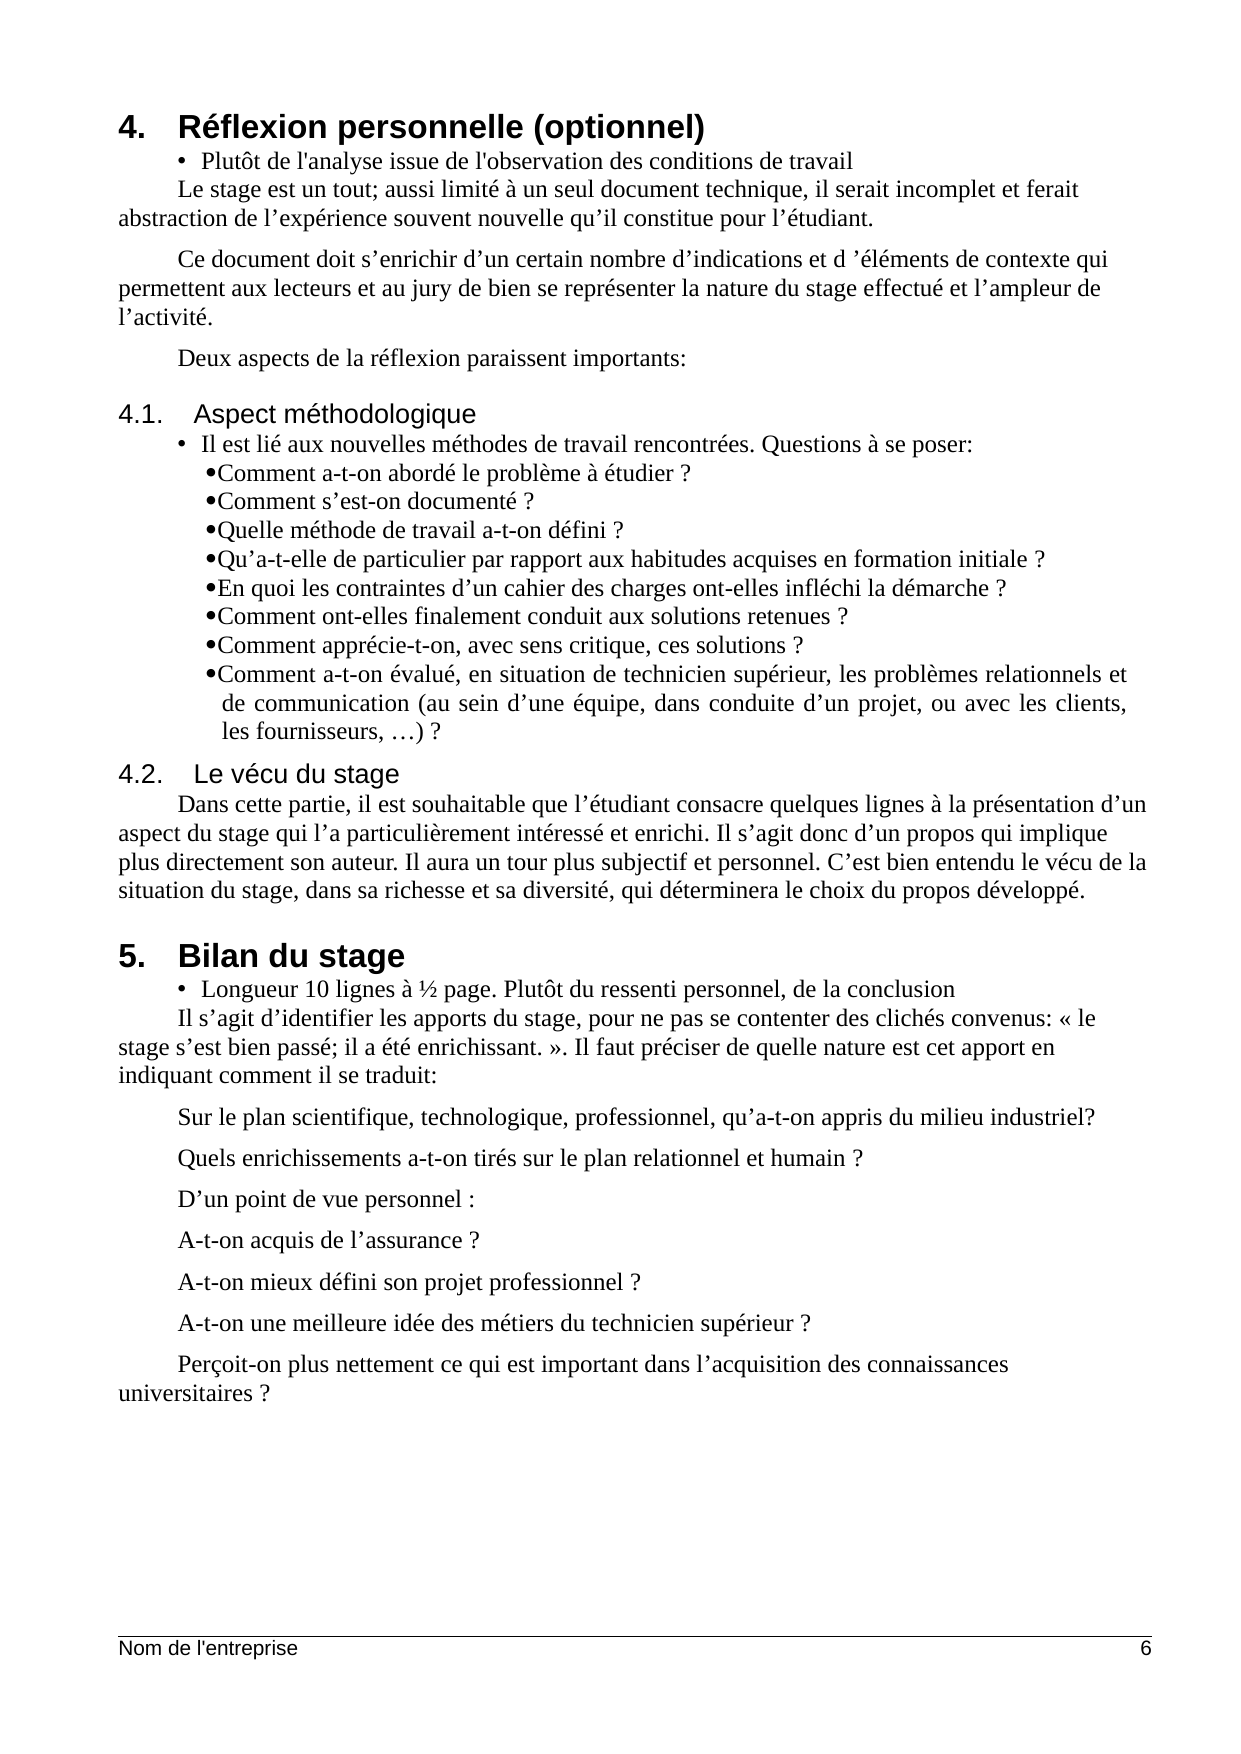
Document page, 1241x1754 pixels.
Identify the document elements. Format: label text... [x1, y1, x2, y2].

list Il est lié aux nouvelles méthodes de travail rencontrées. Questions à se poser: [148, 429, 1128, 458]
list Comment ont-elles finalement conduit aux solutions retenues ? [207, 601, 1128, 630]
text Deux aspects de la réflexion paraissent importants: [118, 343, 1152, 372]
list Comment a-t-on abordé le problème à étudier ? [207, 458, 1128, 486]
text A-t-on une meilleure idée des métiers du technicien supérieur ? [118, 1308, 1152, 1337]
text A-t-on acquis de l’assurance ? [118, 1225, 1152, 1254]
list Comment s’est-on documenté ? [207, 486, 1128, 515]
text Il s’agit d’identifier les apports du stage, pour ne pas se contenter des clichés convenus: « le stage s’est bien passé; il a été enrichissant. ». Il faut préciser de quelle nature est cet apport en indiquant comment il se traduit: [118, 1003, 1152, 1089]
list Longueur 10 lignes à ½ page. Plutôt du ressenti personnel, de la conclusion [148, 974, 1128, 1003]
text D’un point de vue personnel : [118, 1184, 1152, 1213]
subtitle Réflexion personnelle (optionnel) [118, 107, 1152, 146]
text Quels enrichissements a-t-on tirés sur le plan relationnel et humain ? [118, 1143, 1152, 1172]
text A-t-on mieux défini son projet professionnel ? [118, 1267, 1152, 1295]
list En quoi les contraintes d’un cahier des charges ont-elles infléchi la démarche ? [207, 573, 1128, 601]
subtitle Bilan du stage [118, 936, 1152, 974]
subtitle Le vécu du stage [118, 758, 1152, 789]
text Le stage est un tout; aussi limité à un seul document technique, il serait incomplet et ferait abstraction de l’expérience souvent nouvelle qu’il constitue pour l’étudiant. [118, 174, 1152, 232]
text Sur le plan scientifique, technologique, professionnel, qu’a-t-on appris du milieu industriel? [118, 1102, 1152, 1130]
text Dans cette partie, il est souhaitable que l’étudiant consacre quelques lignes à la présentation d’un aspect du stage qui l’a particulièrement intéressé et enrichi. Il s’agit donc d’un propos qui implique plus directement son auteur. Il aura un tour plus subjectif et personnel. C’est bien entendu le vécu de la situation du stage, dans sa richesse et sa diversité, qui déterminera le choix du propos développé. [118, 789, 1152, 904]
list Comment apprécie-t-on, avec sens critique, ces solutions ? [207, 630, 1128, 659]
list Comment a-t-on évalué, en situation de technicien supérieur, les problèmes relationnels et de communication (au sein d’une équipe, dans conduite d’un projet, ou avec les clients, les fournisseurs, …) ? [207, 659, 1128, 745]
text Ce document doit s’enrichir d’un certain nombre d’indications et d ’éléments de contexte qui permettent aux lecteurs et au jury de bien se représenter la nature du stage effectué et l’ampleur de l’activité. [118, 244, 1152, 331]
list Plutôt de l'analyse issue de l'observation des conditions de travail [148, 146, 1128, 174]
list Qu’a-t-elle de particulier par rapport aux habitudes acquises en formation initiale ? [207, 544, 1128, 573]
text Perçoit-on plus nettement ce qui est important dans l’acquisition des connaissances universitaires ? [118, 1349, 1152, 1407]
subtitle Aspect méthodologique [118, 398, 1152, 429]
list Quelle méthode de travail a-t-on défini ? [207, 515, 1128, 544]
